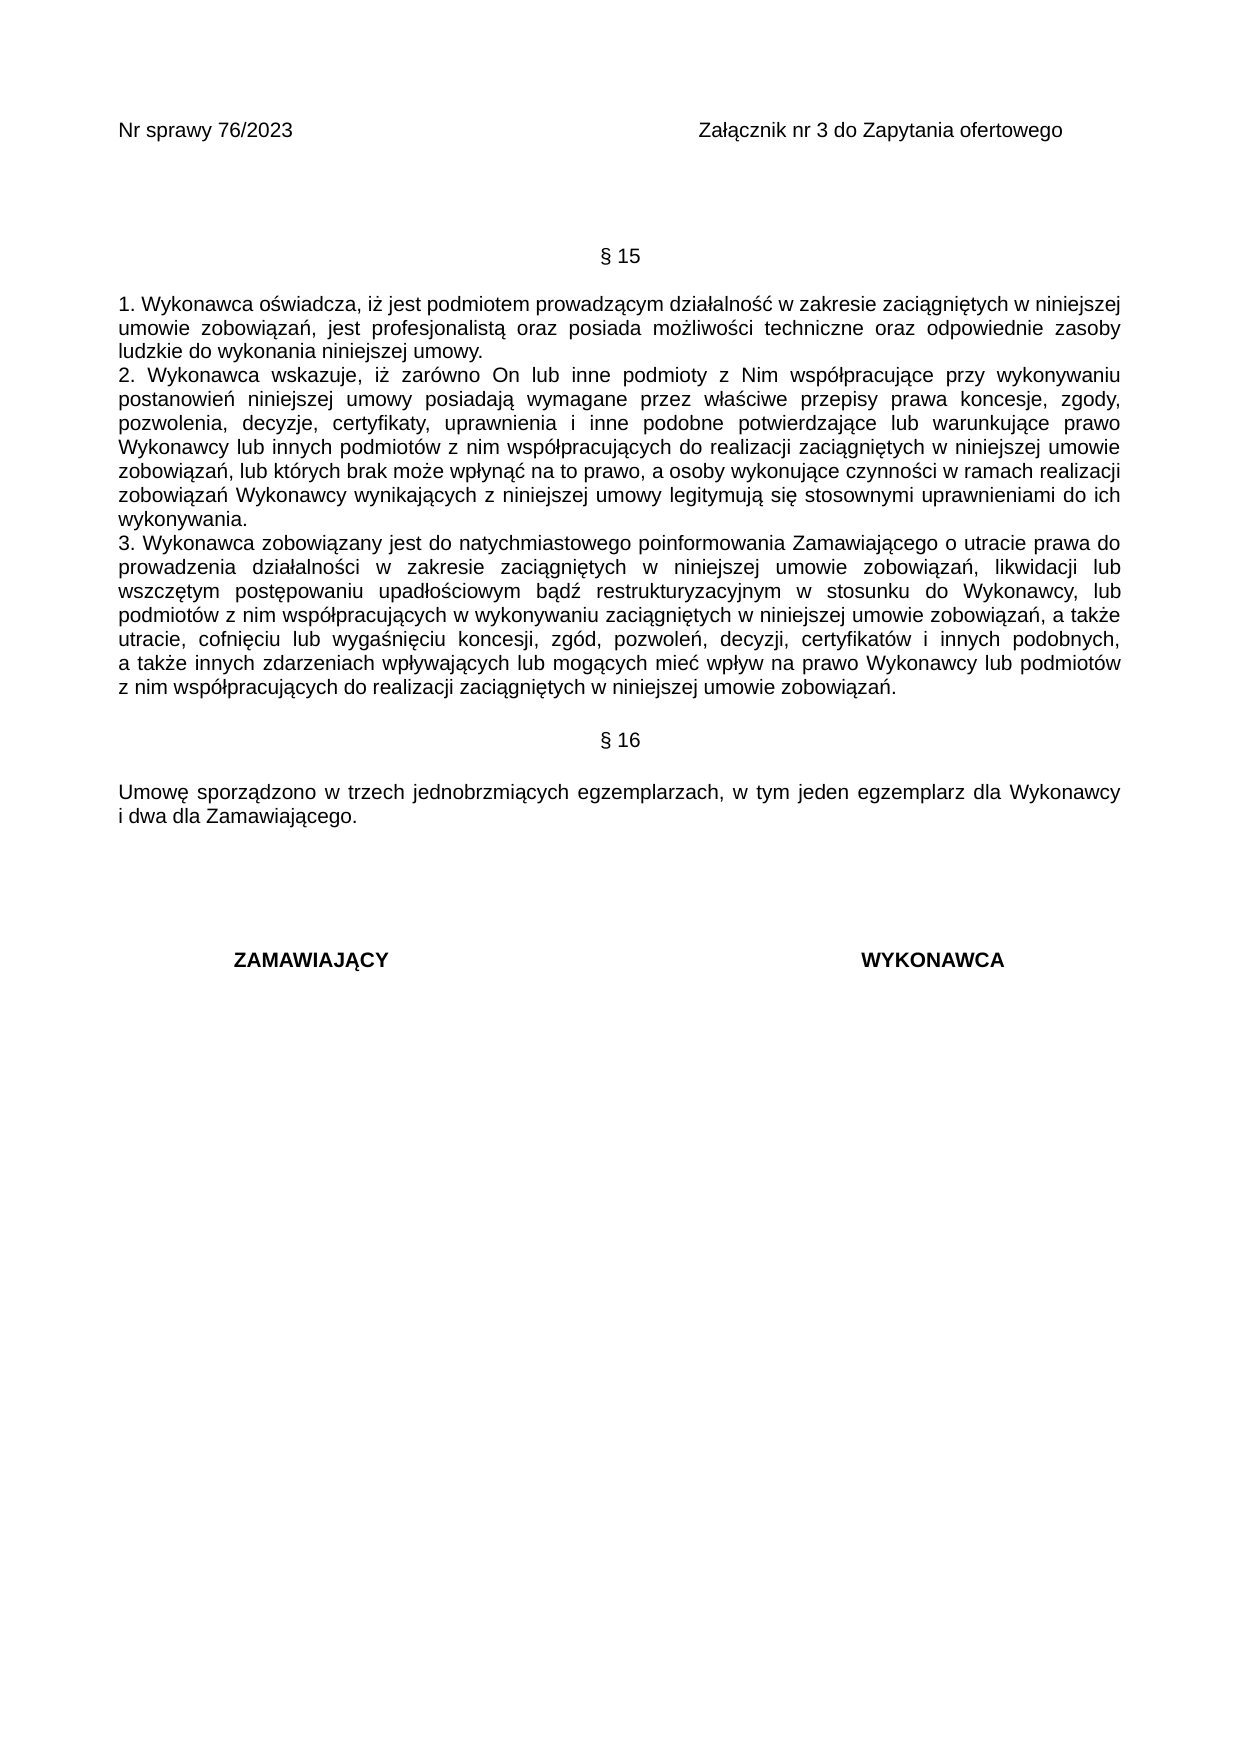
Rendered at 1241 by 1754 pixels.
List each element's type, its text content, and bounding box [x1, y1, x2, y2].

text § 16 [118, 727, 1122, 751]
text 2. Wykonawca wskazuje, iż zarówno On lub inne podmioty z Nim współpracujące przy wykonywaniu postanowień niniejszej umowy posiadają wymagane przez właściwe przepisy prawa koncesje, zgody, pozwolenia, decyzje, certyfikaty, uprawnienia i inne podobne potwierdzające lub warunkujące prawo Wykonawcy lub innych podmiotów z nim współpracujących do realizacji zaciągniętych w niniejszej umowie zobowiązań, lub których brak może wpłynąć na to prawo, a osoby wykonujące czynności w ramach realizacji zobowiązań Wykonawcy wynikających z niniejszej umowy legitymują się stosownymi uprawnieniami do ich wykonywania. [118, 363, 1122, 531]
text § 15 [118, 243, 1122, 267]
text ZAMAWIAJĄCY WYKONAWCA [118, 948, 1122, 972]
text Umowę sporządzono w trzech jednobrzmiących egzemplarzach, w tym jeden egzemplarz dla Wykonawcy i dwa dla Zamawiającego. [118, 780, 1122, 828]
text 1. Wykonawca oświadcza, iż jest podmiotem prowadzącym działalność w zakresie zaciągniętych w niniejszej umowie zobowiązań, jest profesjonalistą oraz posiada możliwości techniczne oraz odpowiednie zasoby ludzkie do wykonania niniejszej umowy. [118, 291, 1122, 363]
text 3. Wykonawca zobowiązany jest do natychmiastowego poinformowania Zamawiającego o utracie prawa do prowadzenia działalności w zakresie zaciągniętych w niniejszej umowie zobowiązań, likwidacji lub wszczętym postępowaniu upadłościowym bądź restrukturyzacyjnym w stosunku do Wykonawcy, lub podmiotów z nim współpracujących w wykonywaniu zaciągniętych w niniejszej umowie zobowiązań, a także utracie, cofnięciu lub wygaśnięciu koncesji, zgód, pozwoleń, decyzji, certyfikatów i innych podobnych, a także innych zdarzeniach wpływających lub mogących mieć wpływ na prawo Wykonawcy lub podmiotów z nim współpracujących do realizacji zaciągniętych w niniejszej umowie zobowiązań. [118, 531, 1122, 699]
